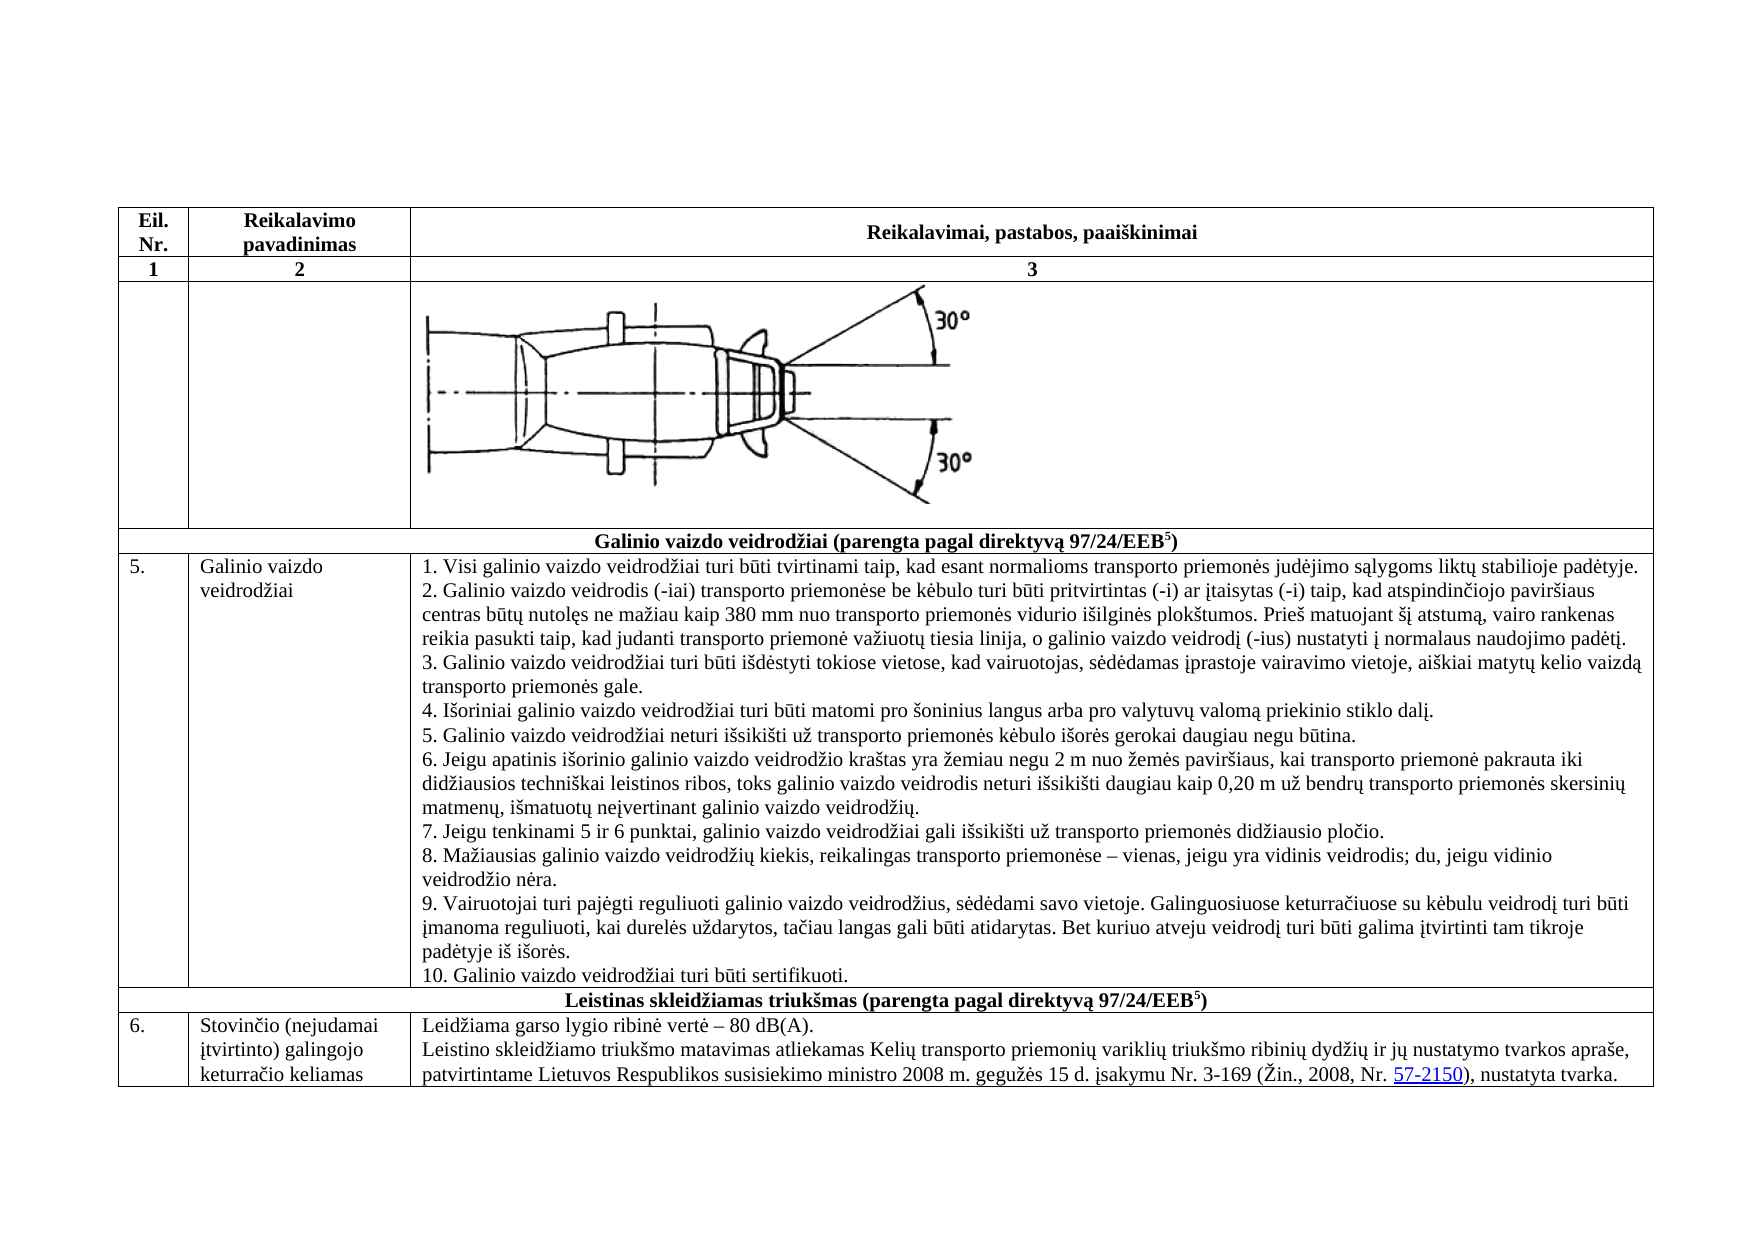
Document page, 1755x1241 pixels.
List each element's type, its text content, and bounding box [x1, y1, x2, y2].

table_header Eil. Nr. [119, 208, 188, 256]
table_cell Stovinčio (nejudamai įtvirtinto) galingojo keturračio keliamas [189, 1013, 410, 1086]
table_cell Galinio vaizdo veidrodžiai (parengta pagal direktyvą 97/24/EEB5) [119, 529, 1653, 553]
table_header Reikalavimai, pastabos, paaiškinimai [411, 208, 1653, 256]
table_cell 3 [411, 257, 1653, 281]
table_cell Leistinas skleidžiamas triukšmas (parengta pagal direktyvą 97/24/EEB5) [119, 988, 1653, 1012]
table_cell 6. [119, 1013, 188, 1086]
table_cell [189, 282, 410, 528]
table_cell 1 [119, 257, 188, 281]
table_cell Galinio vaizdo veidrodžiai [189, 554, 410, 987]
table_cell 1 brėžinys (pav.) 2 brėžinys (pav.) [411, 282, 1653, 528]
table_cell 5. [119, 554, 188, 987]
table_cell [119, 282, 188, 528]
table_cell 1. Visi galinio vaizdo veidrodžiai turi būti tvirtinami taip, kad esant normalioms transporto priemonės judėjimo sąlygoms liktų stabilioje padėtyje. 2. Galinio vaizdo veidrodis (-iai) transporto priemonėse be kėbulo turi būti pritvirtintas (-i) ar įtaisytas (-i) taip, kad atspindinčiojo paviršiaus centras būtų nutolęs ne mažiau kaip 380 mm nuo transporto priemonės vidurio išilginės plokštumos. Prieš matuojant šį atstumą, vairo rankenas reikia pasukti taip, kad judanti transporto priemonė važiuotų tiesia linija, o galinio vaizdo veidrodį (-ius) nustatyti į normalaus naudojimo padėtį. 3. Galinio vaizdo veidrodžiai turi būti išdėstyti tokiose vietose, kad vairuotojas, sėdėdamas įprastoje vairavimo vietoje, aiškiai matytų kelio vaizdą transporto priemonės gale. 4. Išoriniai galinio vaizdo veidrodžiai turi būti matomi pro šoninius langus arba pro valytuvų valomą priekinio stiklo dalį. 5. Galinio vaizdo veidrodžiai neturi išsikišti už transporto priemonės kėbulo išorės gerokai daugiau negu būtina. 6. Jeigu apatinis išorinio galinio vaizdo veidrodžio kraštas yra žemiau negu 2 m nuo žemės paviršiaus, kai transporto priemonė pakrauta iki didžiausios techniškai leistinos ribos, toks galinio vaizdo veidrodis neturi išsikišti daugiau kaip 0,20 m už bendrų transporto priemonės skersinių matmenų, išmatuotų neįvertinant galinio vaizdo veidrodžių. 7. Jeigu tenkinami 5 ir 6 punktai, galinio vaizdo veidrodžiai gali išsikišti už transporto priemonės didžiausio pločio. 8. Mažiausias galinio vaizdo veidrodžių kiekis, reikalingas transporto priemonėse – vienas, jeigu yra vidinis veidrodis; du, jeigu vidinio veidrodžio nėra. 9. Vairuotojai turi pajėgti reguliuoti galinio vaizdo veidrodžius, sėdėdami savo vietoje. Galinguosiuose keturračiuose su kėbulu veidrodį turi būti įmanoma reguliuoti, kai durelės uždarytos, tačiau langas gali būti atidarytas. Bet kuriuo atveju veidrodį turi būti galima įtvirtinti tam tikroje padėtyje iš išorės. 10. Galinio vaizdo veidrodžiai turi būti sertifikuoti. [411, 554, 1653, 987]
table_cell Leidžiama garso lygio ribinė vertė – 80 dB(A). Leistino skleidžiamo triukšmo matavimas atliekamas Kelių transporto priemonių variklių triukšmo ribinių dydžių ir jų nustatymo tvarkos apraše, patvirtintame Lietuvos Respublikos susisiekimo ministro 2008 m. gegužės 15 d. įsakymu Nr. 3-169 (Žin., 2008, Nr. 57-2150), nustatyta tvarka. [411, 1013, 1653, 1086]
table_cell 2 [189, 257, 410, 281]
table_header Reikalavimo pavadinimas [189, 208, 410, 256]
